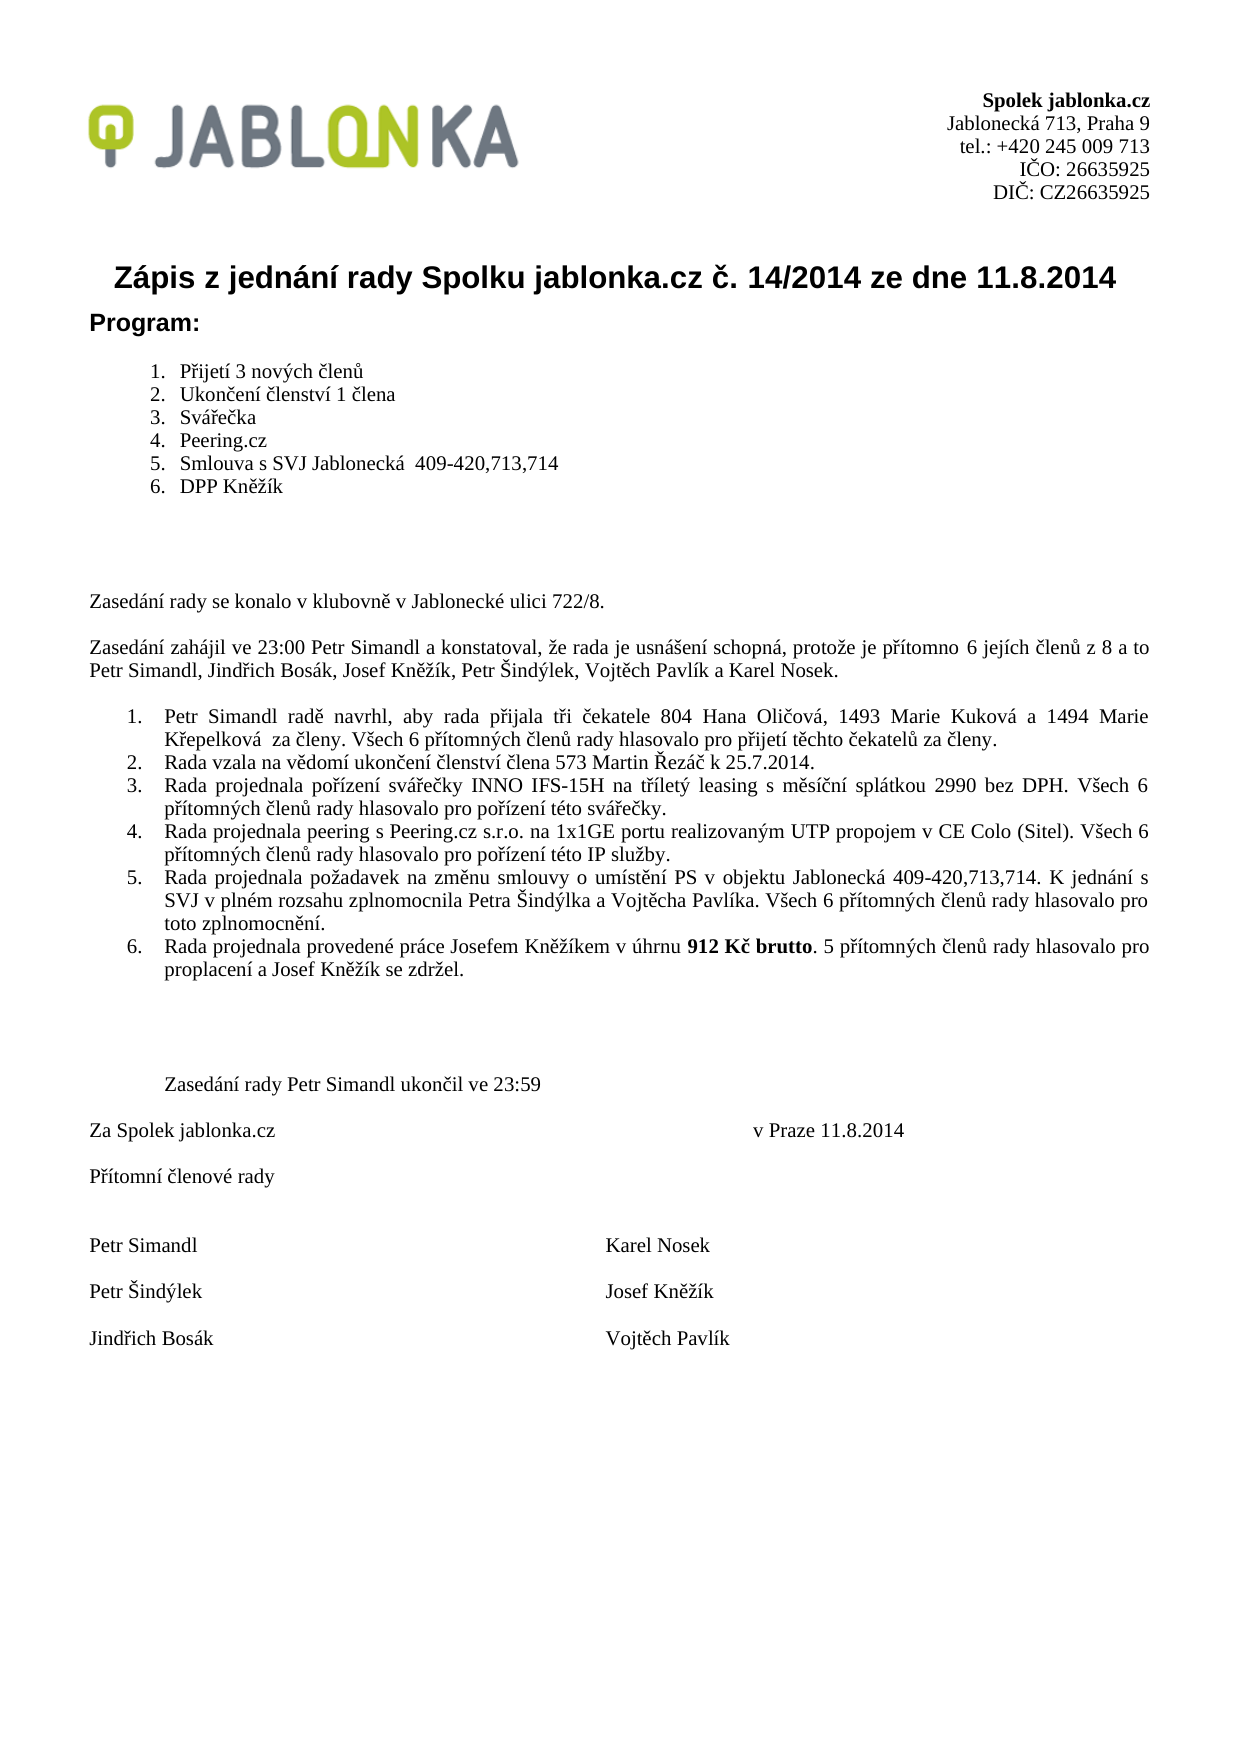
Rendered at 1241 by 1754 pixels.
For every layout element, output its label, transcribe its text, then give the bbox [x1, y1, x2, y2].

list Rada projednala peering s Peering.cz s.r.o. na 1x1GE portu realizovaným UTP propojem v CE Colo (Sitel). Všech 6 přítomných členů rady hlasovalo pro pořízení této IP služby. [127, 820, 1150, 866]
text Jindřich Bosák Vojtěch Pavlík [89, 1326, 1150, 1349]
text Program: [89, 308, 1150, 336]
list Rada vzala na vědomí ukončení členství člena 573 Martin Řezáč k 25.7.2014. [127, 751, 1150, 774]
text Petr Šindýlek Josef Kněžík [89, 1280, 1150, 1303]
subtitle Zápis z jednání rady Spolku jablonka.cz č. 14/2014 ze dne 11.8.2014 [89, 259, 1150, 296]
list Petr Simandl radě navrhl, aby rada přijala tři čekatele 804 Hana Oličová, 1493 Marie Kuková a 1494 Marie Křepelková za členy. Všech 6 přítomných členů rady hlasovalo pro přijetí těchto čekatelů za členy. [127, 705, 1150, 751]
text Zasedání zahájil ve 23:00 Petr Simandl a konstatoval, že rada je usnášení schopná, protože je přítomno 6 jejích členů z 8 a to Petr Simandl, Jindřich Bosák, Josef Kněžík, Petr Šindýlek, Vojtěch Pavlík a Karel Nosek. [89, 613, 1150, 682]
list Peering.cz [150, 428, 1150, 452]
list Rada projednala provedené práce Josefem Kněžíkem v úhrnu 912 Kč brutto. 5 přítomných členů rady hlasovalo pro proplacení a Josef Kněžík se zdržel. [127, 935, 1150, 981]
text Přítomní členové rady [89, 1165, 1150, 1188]
list Smlouva s SVJ Jablonecká 409-420,713,714 [150, 452, 1150, 474]
list Rada projednala požadavek na změnu smlouvy o umístění PS v objektu Jablonecká 409-420,713,714. K jednání s SVJ v plném rozsahu zplnomocnila Petra Šindýlka a Vojtěcha Pavlíka. Všech 6 přítomných členů rady hlasovalo pro toto zplnomocnění. [127, 866, 1150, 935]
list Svářečka [150, 406, 1150, 428]
list DPP Kněžík [150, 474, 1150, 498]
list Přijetí 3 nových členů [150, 359, 1150, 382]
text Za Spolek jablonka.cz v Praze 11.8.2014 [89, 1119, 1150, 1142]
picture [71, 89, 535, 184]
text Petr Simandl Karel Nosek [89, 1234, 1150, 1257]
list Zasedání rady Petr Simandl ukončil ve 23:59 [127, 1073, 1150, 1096]
list Ukončení členství 1 člena [150, 382, 1150, 406]
text Zasedání rady se konalo v klubovně v Jablonecké ulici 722/8. [89, 590, 1150, 613]
list Rada projednala pořízení svářečky INNO IFS-15H na tříletý leasing s měsíční splátkou 2990 bez DPH. Všech 6 přítomných členů rady hlasovalo pro pořízení této svářečky. [127, 774, 1150, 820]
